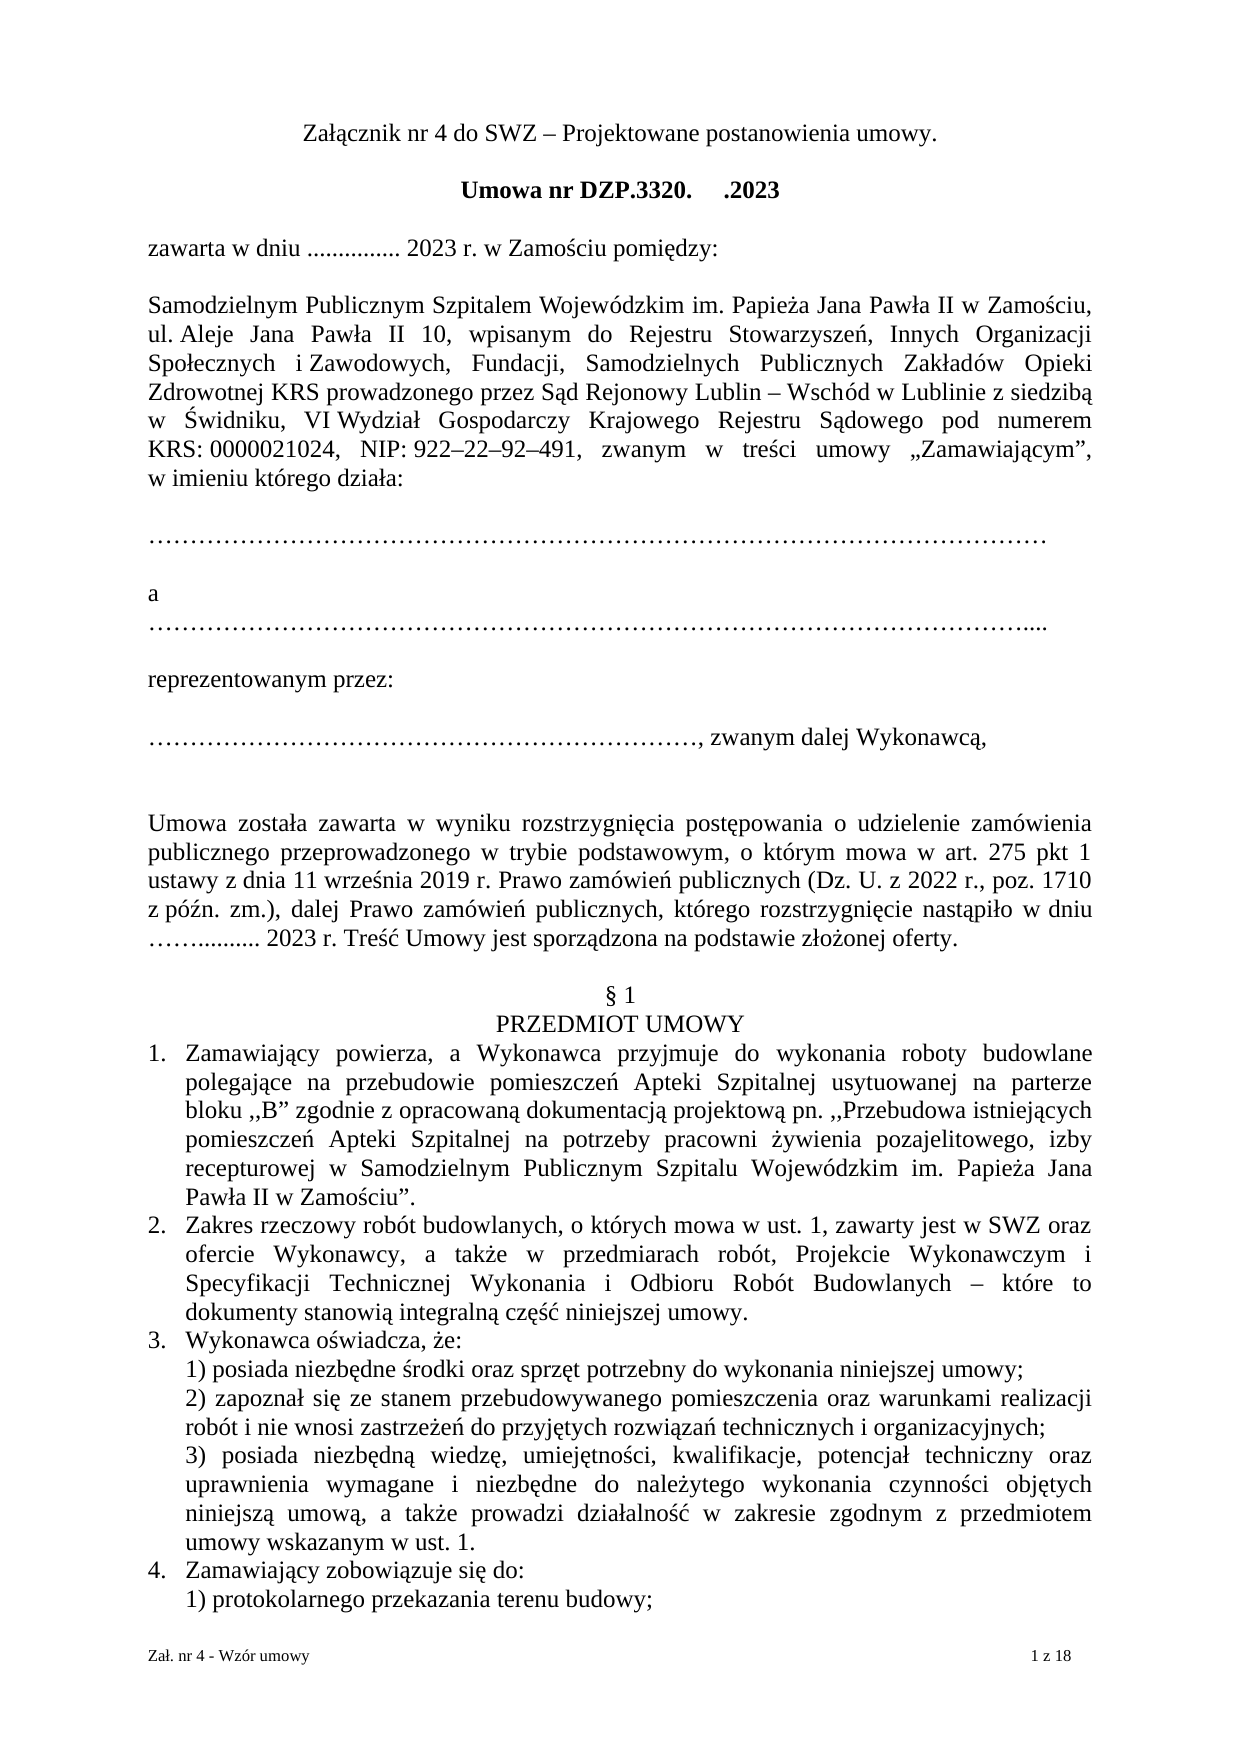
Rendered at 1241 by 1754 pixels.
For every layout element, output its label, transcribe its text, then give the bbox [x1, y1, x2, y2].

text ……………………………………………………………………………………………… [148, 521, 1093, 549]
list 2) zapoznał się ze stanem przebudowywanego pomieszczenia oraz warunkami realizacji robót i nie wnosi zastrzeżeń do przyjętych rozwiązań technicznych i organizacyjnych; [148, 1383, 1093, 1441]
list Wykonawca oświadcza, że: [148, 1326, 1093, 1354]
list 1) posiada niezbędne środki oraz sprzęt potrzebny do wykonania niniejszej umowy; [148, 1354, 1093, 1383]
text PRZEDMIOT UMOWY [148, 1009, 1093, 1038]
text § 1 [148, 981, 1093, 1009]
text Umowa została zawarta w wyniku rozstrzygnięcia postępowania o udzielenie zamówienia publicznego przeprowadzonego w trybie podstawowym, o którym mowa w art. 275 pkt 1 ustawy z dnia 11 września 2019 r. Prawo zamówień publicznych (Dz. U. z 2022 r., poz. 1710 z późn. zm.), dalej Prawo zamówień publicznych, którego rozstrzygnięcie nastąpiło w dniu …….......... 2023 r. Treść Umowy jest sporządzona na podstawie złożonej oferty. [148, 808, 1093, 952]
text …………………………………………………………………………………………….... [148, 607, 1093, 636]
list Zamawiający powierza, a Wykonawca przyjmuje do wykonania roboty budowlane polegające na przebudowie pomieszczeń Apteki Szpitalnej usytuowanej na parterze bloku ,,B” zgodnie z opracowaną dokumentacją projektową pn. ,,Przebudowa istniejących pomieszczeń Apteki Szpitalnej na potrzeby pracowni żywienia pozajelitowego, izby recepturowej w Samodzielnym Publicznym Szpitalu Wojewódzkim im. Papieża Jana Pawła II w Zamościu”. [148, 1038, 1093, 1211]
text …………………………………………………………, zwanym dalej Wykonawcą, [148, 722, 1093, 751]
list Zamawiający zobowiązuje się do: [148, 1556, 1093, 1584]
text Samodzielnym Publicznym Szpitalem Wojewódzkim im. Papieża Jana Pawła II w Zamościu, ul. Aleje Jana Pawła II 10, wpisanym do Rejestru Stowarzyszeń, Innych Organizacji Społecznych i Zawodowych, Fundacji, Samodzielnych Publicznych Zakładów Opieki Zdrowotnej KRS prowadzonego przez Sąd Rejonowy Lublin – Wschód w Lublinie z siedzibą w Świdniku, VI Wydział Gospodarczy Krajowego Rejestru Sądowego pod numerem KRS: 0000021024, NIP: 922–22–92–491, zwanym w treści umowy „Zamawiającym”, w imieniu którego działa: [148, 291, 1093, 492]
text a [148, 578, 1093, 607]
text Umowa nr DZP.3320. .2023 [148, 176, 1093, 204]
list 1) protokolarnego przekazania terenu budowy; [148, 1584, 1093, 1613]
list 3) posiada niezbędną wiedzę, umiejętności, kwalifikacje, potencjał techniczny oraz uprawnienia wymagane i niezbędne do należytego wykonania czynności objętych niniejszą umową, a także prowadzi działalność w zakresie zgodnym z przedmiotem umowy wskazanym w ust. 1. [148, 1441, 1093, 1556]
text Załącznik nr 4 do SWZ – Projektowane postanowienia umowy. [148, 118, 1093, 147]
text reprezentowanym przez: [148, 664, 1093, 693]
list Zakres rzeczowy robót budowlanych, o których mowa w ust. 1, zawarty jest w SWZ oraz ofercie Wykonawcy, a także w przedmiarach robót, Projekcie Wykonawczym i Specyfikacji Technicznej Wykonania i Odbioru Robót Budowlanych – które to dokumenty stanowią integralną część niniejszej umowy. [148, 1211, 1093, 1326]
text zawarta w dniu ............... 2023 r. w Zamościu pomiędzy: [148, 233, 1093, 262]
